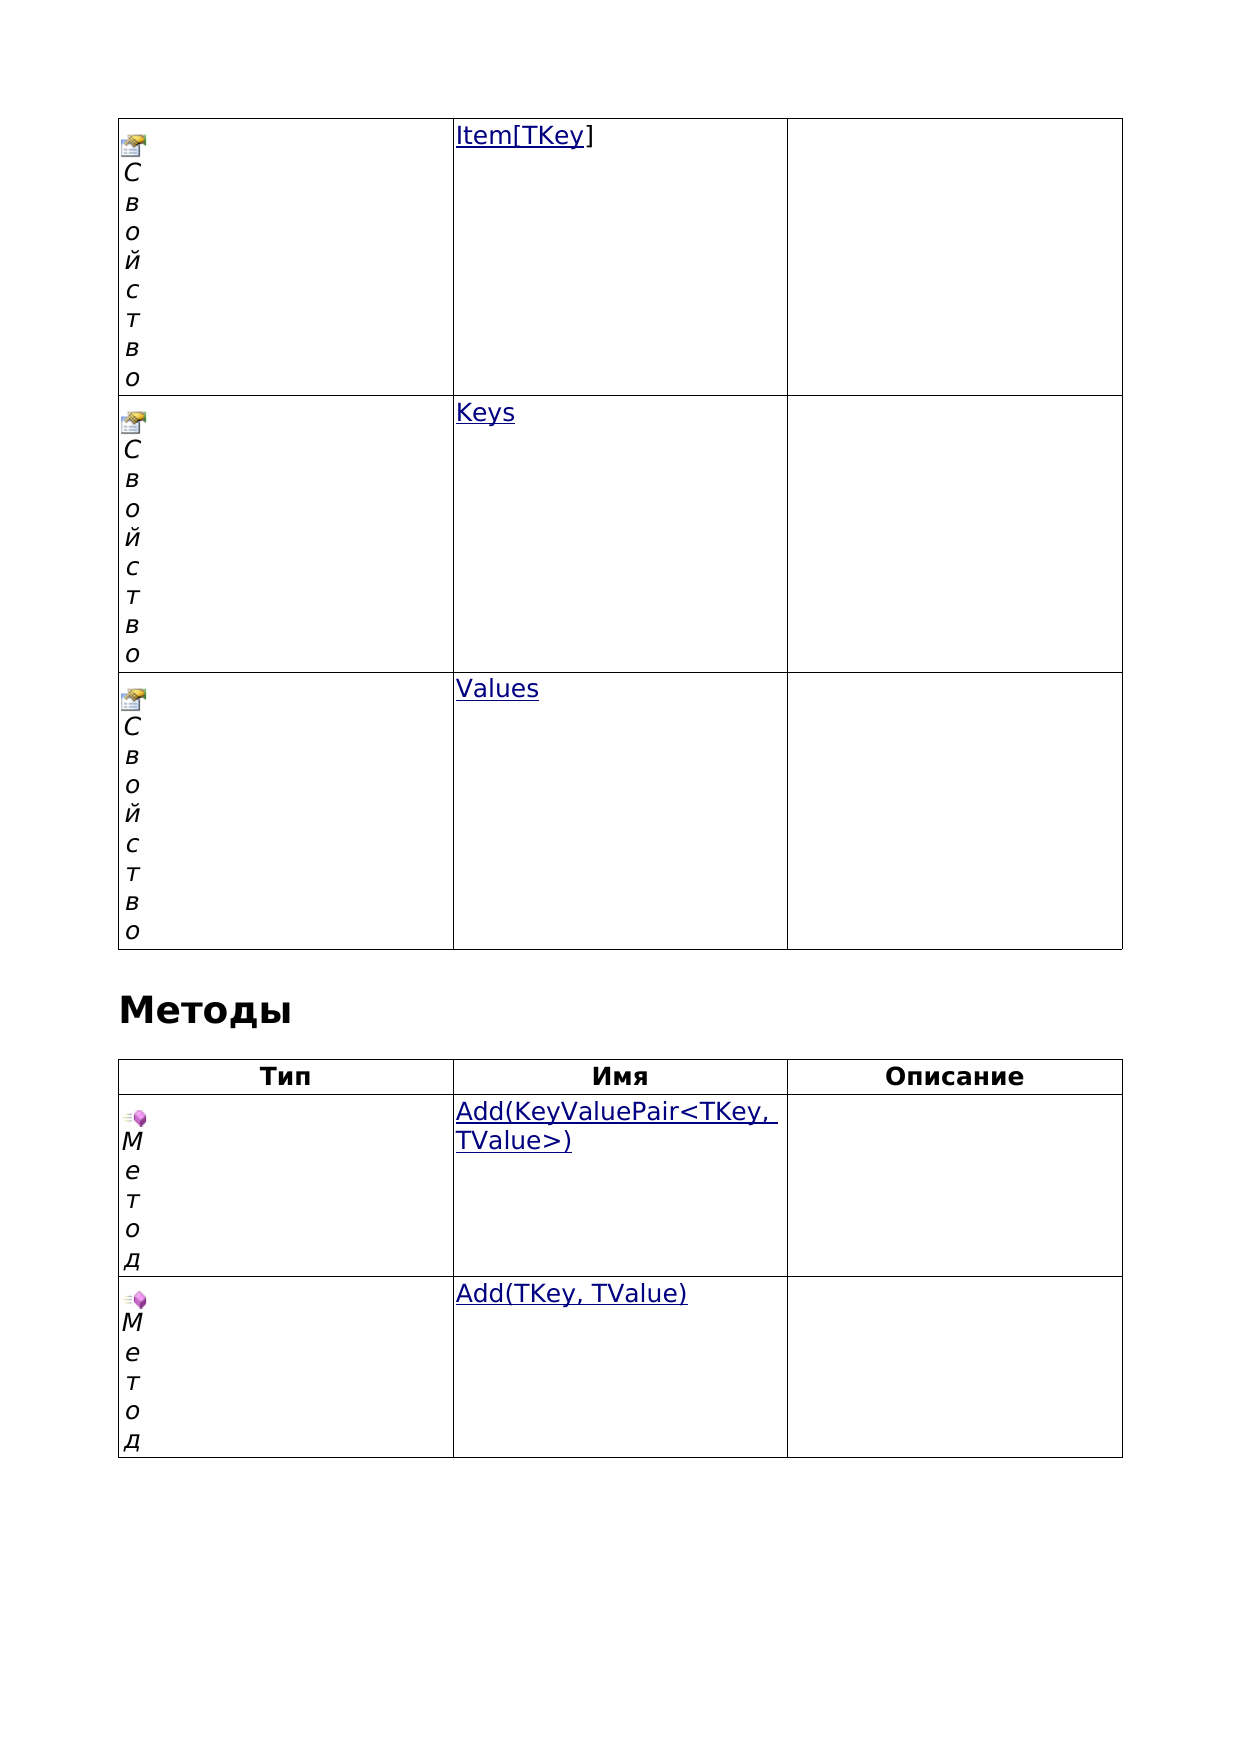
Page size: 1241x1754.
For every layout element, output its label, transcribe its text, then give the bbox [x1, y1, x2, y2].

table_cell [119, 1095, 453, 1276]
table_cell [119, 119, 453, 395]
subtitle Методы [118, 988, 1122, 1032]
table_cell [788, 119, 1122, 395]
table_cell Add(TKey, TValue) [454, 1277, 787, 1457]
table_header Тип [119, 1060, 453, 1094]
picture [121, 1291, 147, 1309]
table_cell [119, 396, 453, 672]
table_cell [788, 673, 1122, 948]
picture [121, 687, 147, 713]
picture [121, 410, 147, 436]
table_header Описание [788, 1060, 1122, 1094]
table_header Имя [454, 1060, 787, 1094]
table_cell [788, 396, 1122, 672]
table_cell Add(KeyValuePair<TKey, TValue>) [454, 1095, 787, 1276]
picture [121, 133, 147, 159]
table_cell [788, 1277, 1122, 1457]
picture [121, 1110, 147, 1127]
table_cell [119, 673, 453, 948]
table_cell Item[TKey] [454, 119, 787, 395]
table_cell [119, 1277, 453, 1457]
table_cell Values [454, 673, 787, 948]
table_cell Keys [454, 396, 787, 672]
table_cell [788, 1095, 1122, 1276]
